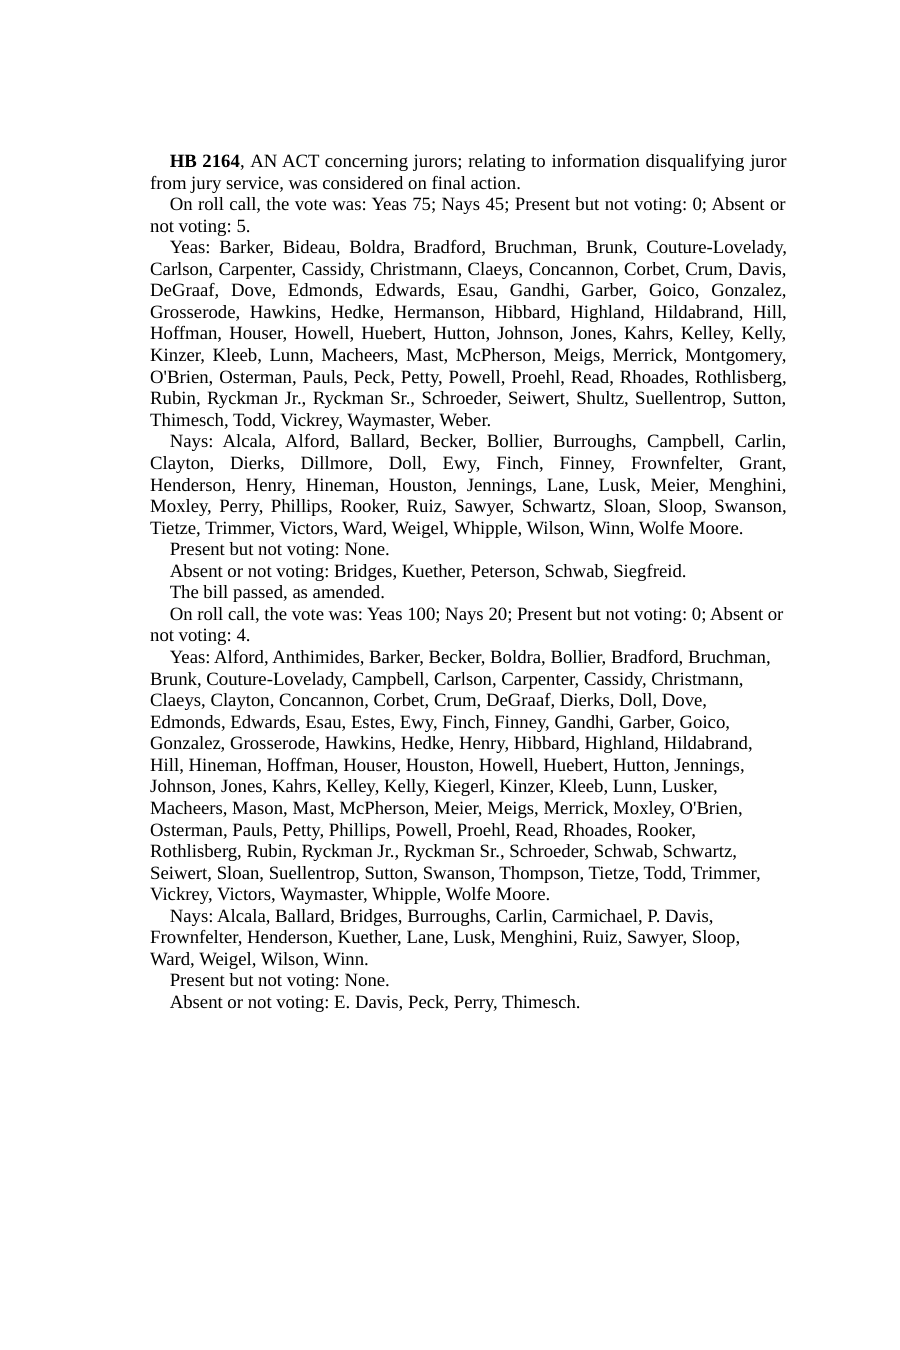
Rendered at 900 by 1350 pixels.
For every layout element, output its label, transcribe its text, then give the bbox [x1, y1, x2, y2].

text HB 2164, AN ACT concerning jurors; relating to information disqualifying juror from jury service, was considered on final action. [150, 150, 787, 193]
text Present but not voting: None. [150, 969, 787, 991]
text On roll call, the vote was: Yeas 100; Nays 20; Present but not voting: 0; Absent or not voting: 4. [150, 603, 787, 646]
text Nays: Alcala, Ballard, Bridges, Burroughs, Carlin, Carmichael, P. Davis, Frownfelter, Henderson, Kuether, Lane, Lusk, Menghini, Ruiz, Sawyer, Sloop, Ward, Weigel, Wilson, Winn. [150, 905, 787, 969]
text The bill passed, as amended. [150, 581, 787, 603]
text Absent or not voting: Bridges, Kuether, Peterson, Schwab, Siegfreid. [150, 560, 787, 581]
text Absent or not voting: E. Davis, Peck, Perry, Thimesch. [150, 991, 787, 1012]
text Yeas: Barker, Bideau, Boldra, Bradford, Bruchman, Brunk, Couture-Lovelady, Carlson, Carpenter, Cassidy, Christmann, Claeys, Concannon, Corbet, Crum, Davis, DeGraaf, Dove, Edmonds, Edwards, Esau, Gandhi, Garber, Goico, Gonzalez, Grosserode, Hawkins, Hedke, Hermanson, Hibbard, Highland, Hildabrand, Hill, Hoffman, Houser, Howell, Huebert, Hutton, Johnson, Jones, Kahrs, Kelley, Kelly, Kinzer, Kleeb, Lunn, Macheers, Mast, McPherson, Meigs, Merrick, Montgomery, O'Brien, Osterman, Pauls, Peck, Petty, Powell, Proehl, Read, Rhoades, Rothlisberg, Rubin, Ryckman Jr., Ryckman Sr., Schroeder, Seiwert, Shultz, Suellentrop, Sutton, Thimesch, Todd, Vickrey, Waymaster, Weber. [150, 236, 787, 430]
text On roll call, the vote was: Yeas 75; Nays 45; Present but not voting: 0; Absent or not voting: 5. [150, 193, 787, 236]
text Present but not voting: None. [150, 538, 787, 560]
text Yeas: Alford, Anthimides, Barker, Becker, Boldra, Bollier, Bradford, Bruchman, Brunk, Couture-Lovelady, Campbell, Carlson, Carpenter, Cassidy, Christmann, Claeys, Clayton, Concannon, Corbet, Crum, DeGraaf, Dierks, Doll, Dove, Edmonds, Edwards, Esau, Estes, Ewy, Finch, Finney, Gandhi, Garber, Goico, Gonzalez, Grosserode, Hawkins, Hedke, Henry, Hibbard, Highland, Hildabrand, Hill, Hineman, Hoffman, Houser, Houston, Howell, Huebert, Hutton, Jennings, Johnson, Jones, Kahrs, Kelley, Kelly, Kiegerl, Kinzer, Kleeb, Lunn, Lusker, Macheers, Mason, Mast, McPherson, Meier, Meigs, Merrick, Moxley, O'Brien, Osterman, Pauls, Petty, Phillips, Powell, Proehl, Read, Rhoades, Rooker, Rothlisberg, Rubin, Ryckman Jr., Ryckman Sr., Schroeder, Schwab, Schwartz, Seiwert, Sloan, Suellentrop, Sutton, Swanson, Thompson, Tietze, Todd, Trimmer, Vickrey, Victors, Waymaster, Whipple, Wolfe Moore. [150, 646, 787, 905]
text Nays: Alcala, Alford, Ballard, Becker, Bollier, Burroughs, Campbell, Carlin, Clayton, Dierks, Dillmore, Doll, Ewy, Finch, Finney, Frownfelter, Grant, Henderson, Henry, Hineman, Houston, Jennings, Lane, Lusk, Meier, Menghini, Moxley, Perry, Phillips, Rooker, Ruiz, Sawyer, Schwartz, Sloan, Sloop, Swanson, Tietze, Trimmer, Victors, Ward, Weigel, Whipple, Wilson, Winn, Wolfe Moore. [150, 430, 787, 538]
